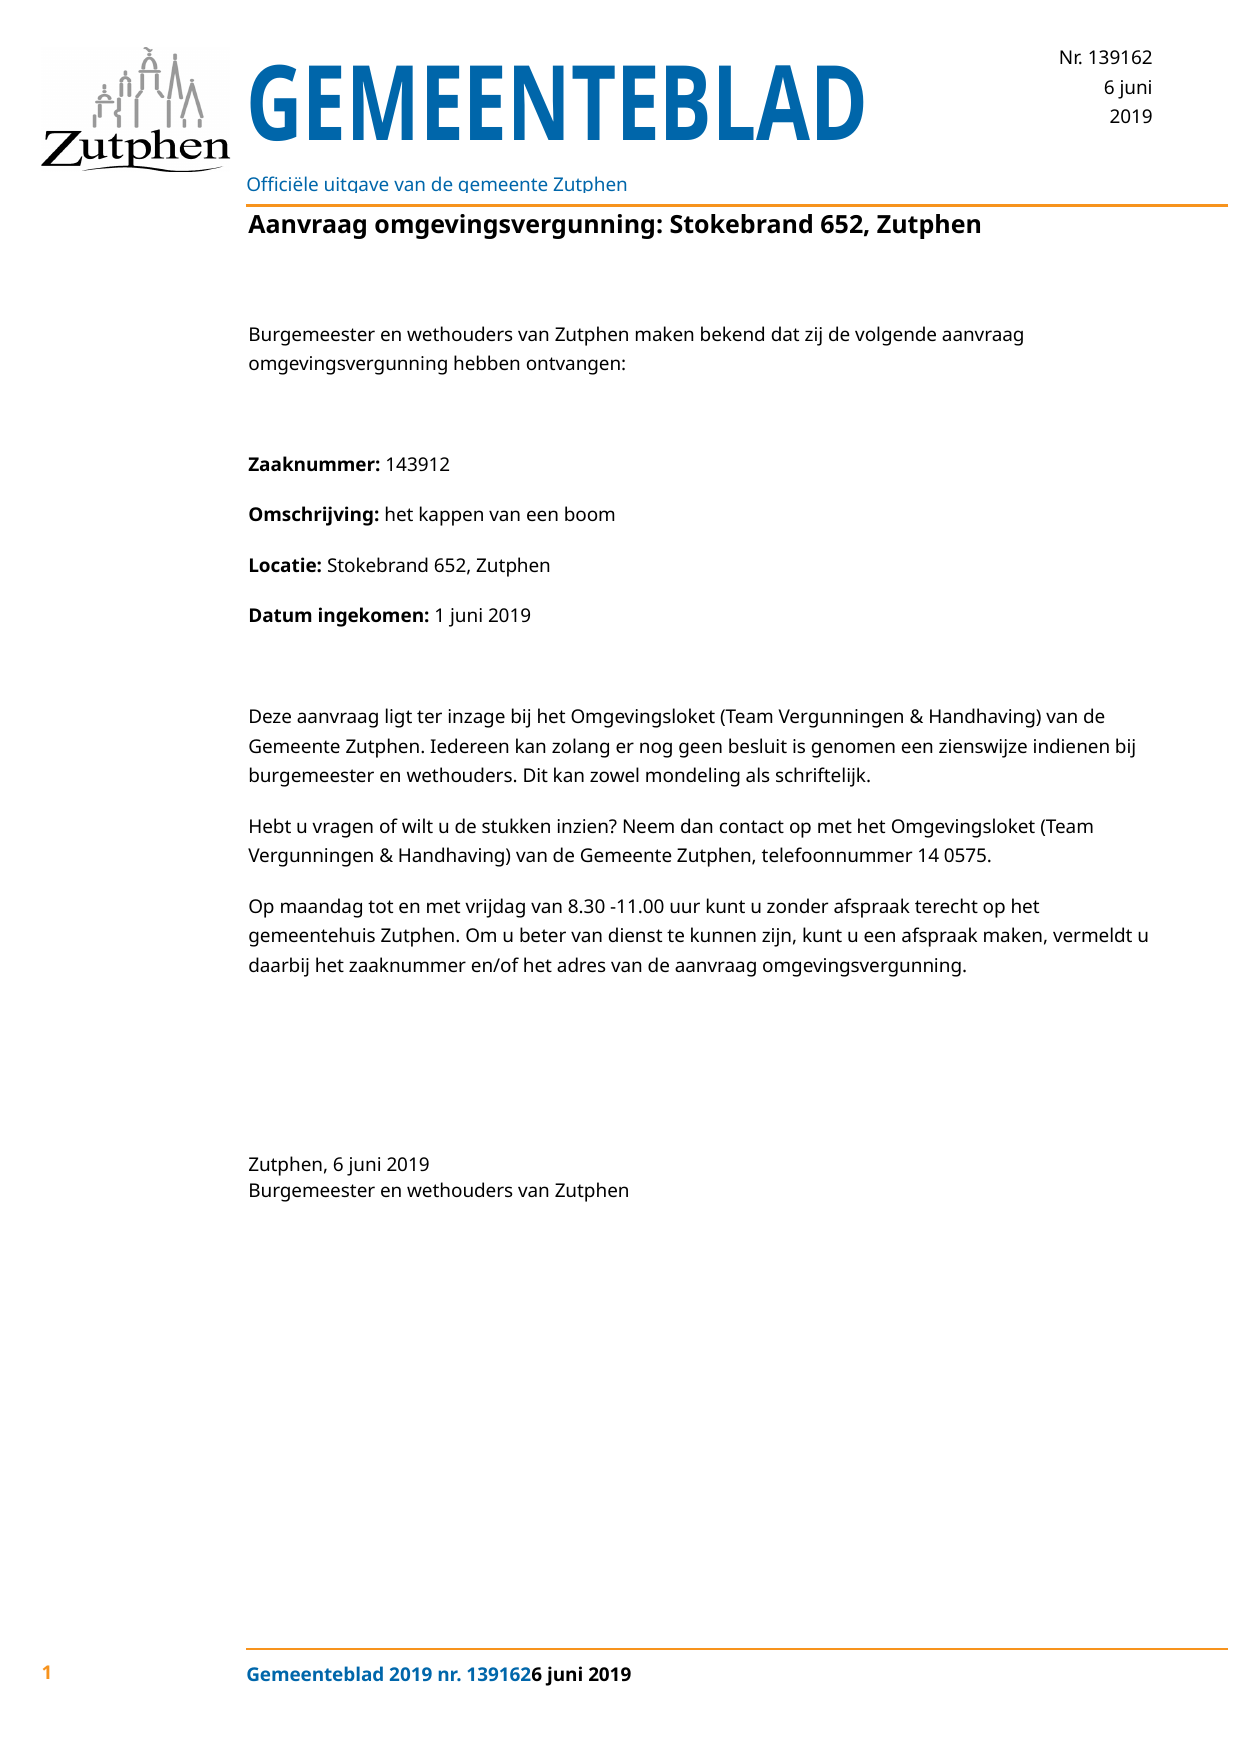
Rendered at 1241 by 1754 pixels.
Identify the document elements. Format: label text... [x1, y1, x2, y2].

text Aanvraag omgevingsvergunning: Stokebrand 652, Zutphen [248, 207, 1152, 241]
text Op maandag tot en met vrijdag van 8.30 -11.00 uur kunt u zonder afspraak terecht op het gemeentehuis Zutphen. Om u beter van dienst te kunnen zijn, kunt u een afspraak maken, vermeldt u daarbij het zaaknummer en/of het adres van de aanvraag omgevingsvergunning. [248, 893, 1152, 978]
text Burgemeester en wethouders van Zutphen maken bekend dat zij de volgende aanvraag omgevingsvergunning hebben ontvangen: [248, 321, 1152, 376]
text Datum ingekomen: 1 juni 2019 [248, 602, 1152, 628]
text Deze aanvraag ligt ter inzage bij het Omgevingsloket (Team Vergunningen & Handhaving) van de Gemeente Zutphen. Iedereen kan zolang er nog geen besluit is genomen een zienswijze indienen bij burgemeester en wethouders. Dit kan zowel mondeling als schriftelijk. [248, 703, 1152, 788]
text Burgemeester en wethouders van Zutphen [248, 1177, 1152, 1202]
text Zaaknummer: 143912 [248, 451, 1152, 477]
picture [41, 47, 231, 172]
text Hebt u vragen of wilt u de stukken inzien? Neem dan contact op met het Omgevingsloket (Team Vergunningen & Handhaving) van de Gemeente Zutphen, telefoonnummer 14 0575. [248, 813, 1152, 868]
text Locatie: Stokebrand 652, Zutphen [248, 552, 1152, 578]
text Zutphen, 6 juni 2019 [248, 1151, 1152, 1177]
text Omschrijving: het kappen van een boom [248, 502, 1152, 527]
